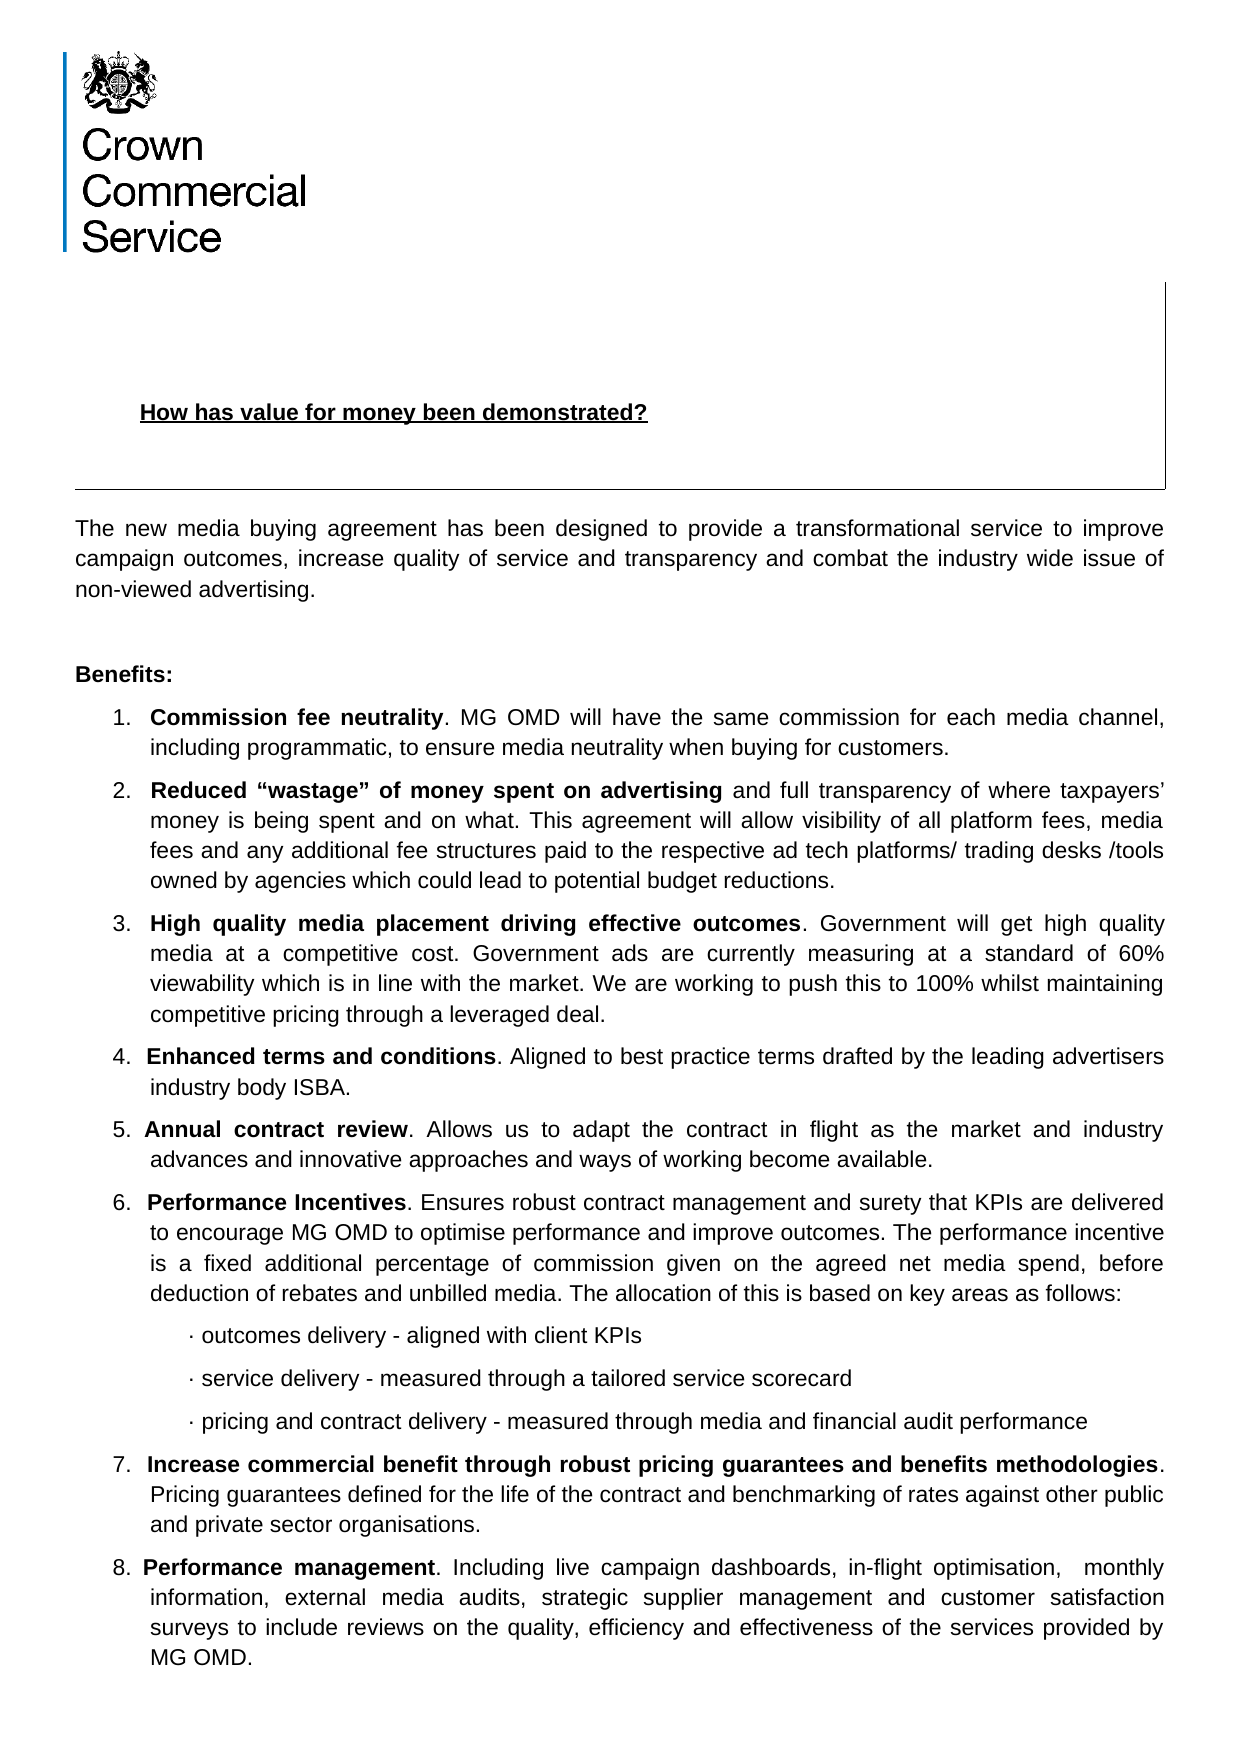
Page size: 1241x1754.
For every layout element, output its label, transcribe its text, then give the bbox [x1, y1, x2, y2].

text 8. Performance management. Including live campaign dashboards, in-flight optimisation, monthly information, external media audits, strategic supplier management and customer satisfaction surveys to include reviews on the quality, efficiency and effectiveness of the services provided by MG OMD. [112, 1554, 1165, 1671]
text 4. Enhanced terms and conditions. Aligned to best practice terms drafted by the leading advertisers industry body ISBA. [112, 1043, 1165, 1100]
text 7. Increase commercial benefit through robust pricing guarantees and benefits methodologies. Pricing guarantees defined for the life of the contract and benchmarking of rates against other public and private sector organisations. [112, 1451, 1165, 1537]
text Benefits: [75, 661, 1165, 687]
text · service delivery - measured through a tailored service scorecard [187, 1365, 1165, 1391]
text · pricing and contract delivery - measured through media and financial audit performance [187, 1408, 1165, 1434]
text The new media buying agreement has been designed to provide a transformational service to improve campaign outcomes, increase quality of service and transparency and combat the industry wide issue of non-viewed advertising. [75, 515, 1165, 602]
text 5. Annual contract review. Allows us to adapt the contract in flight as the market and industry advances and innovative approaches and ways of working become available. [112, 1116, 1165, 1173]
text 6. Performance Incentives. Ensures robust contract management and surety that KPIs are delivered to encourage MG OMD to optimise performance and improve outcomes. The performance incentive is a fixed additional percentage of commission given on the agreed net media spend, before deduction of rebates and unbilled media. The allocation of this is based on key areas as follows: [112, 1189, 1165, 1306]
text 1. Commission fee neutrality. MG OMD will have the same commission for each media channel, including programmatic, to ensure media neutrality when buying for customers. [112, 704, 1165, 760]
text · outcomes delivery - aligned with client KPIs [187, 1322, 1165, 1349]
text 2. Reduced “wastage” of money spent on advertising and full transparency of where taxpayers’ money is being spent and on what. This agreement will allow visibility of all platform fees, media fees and any additional fee structures paid to the respective ad tech platforms/ trading desks /tools owned by agencies which could lead to potential budget reductions. [112, 777, 1165, 893]
text 3. High quality media placement driving effective outcomes. Government will get high quality media at a competitive cost. Government ads are currently measuring at a standard of 60% viewability which is in line with the market. We are working to push this to 100% whilst maintaining competitive pricing through a leveraged deal. [112, 910, 1165, 1027]
text How has value for money been demonstrated? [75, 334, 1165, 489]
